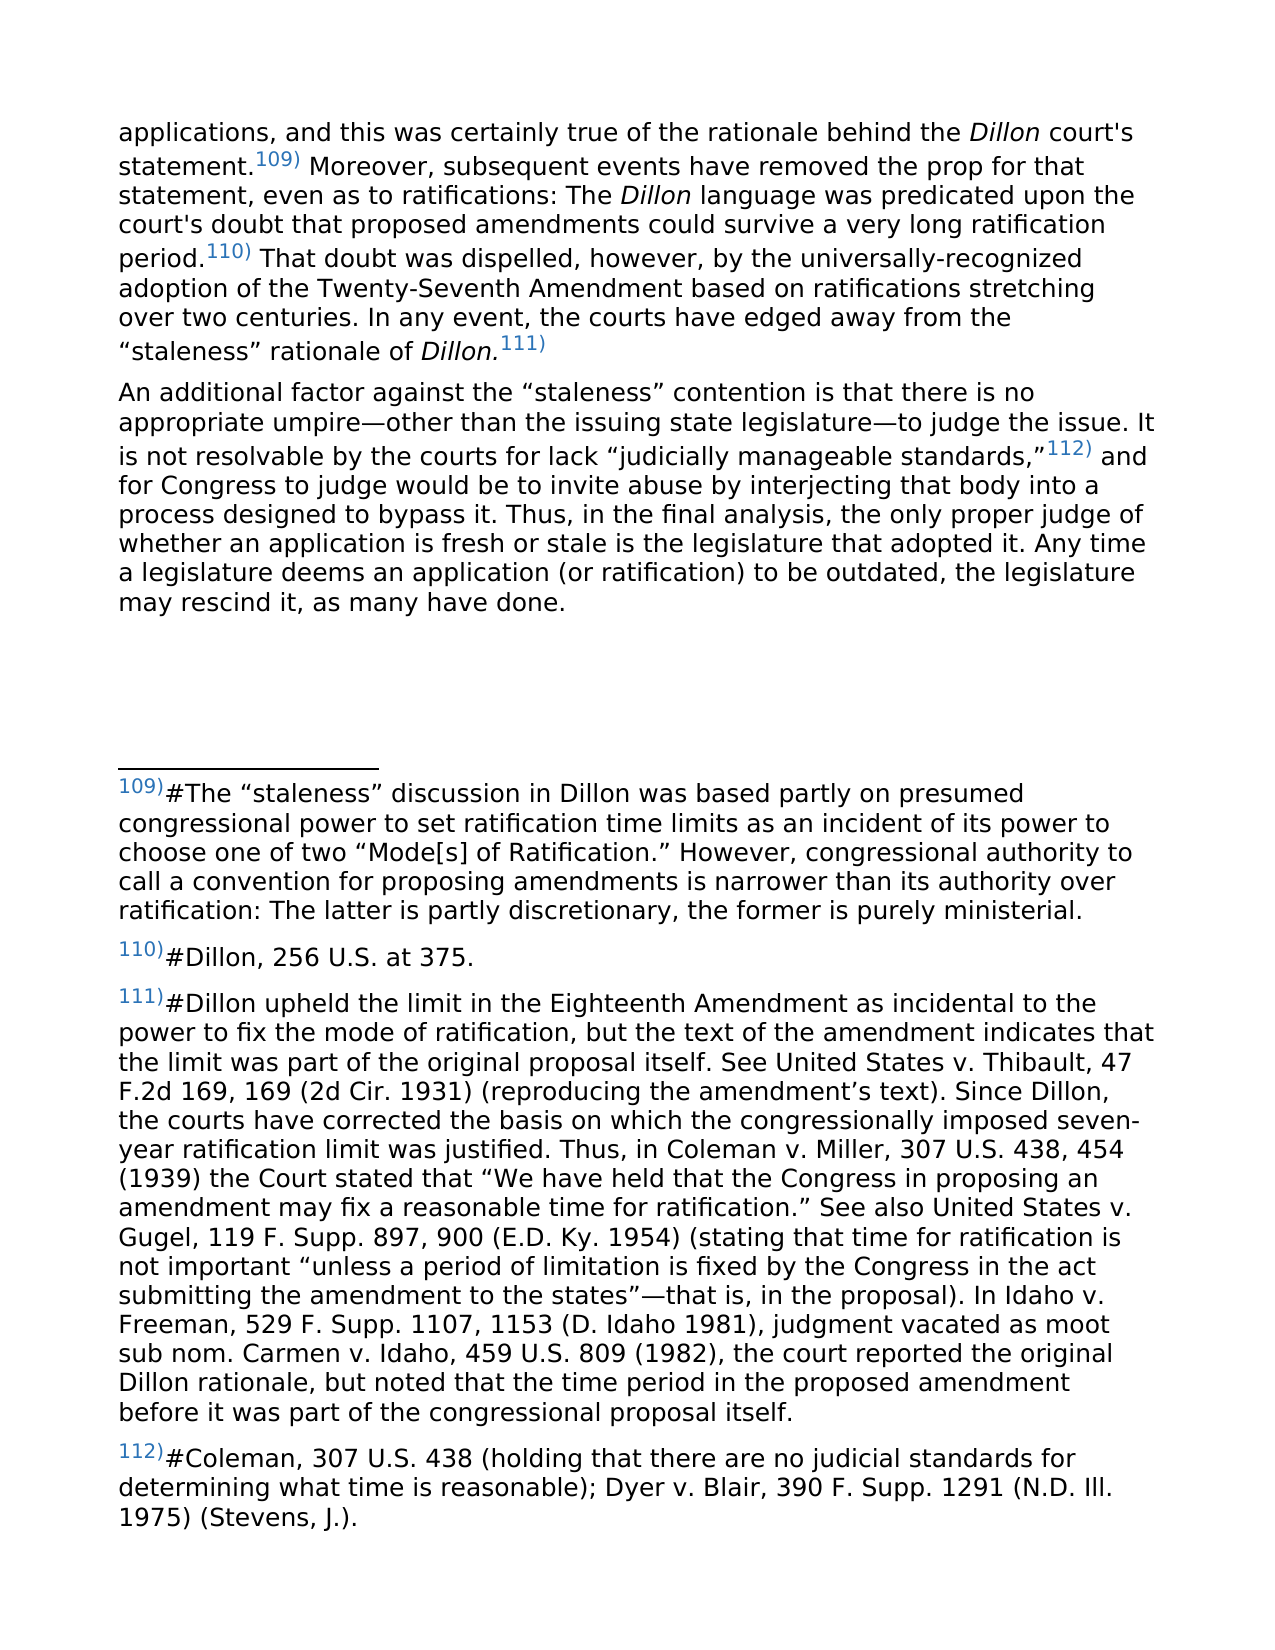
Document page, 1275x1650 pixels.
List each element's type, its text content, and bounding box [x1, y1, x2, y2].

text An additional factor against the “staleness” contention is that there is no appropriate umpire—other than the issuing state legislature—to judge the issue. It is not resolvable by the courts for lack “judicially manageable standards,” and for Congress to judge would be to invite abuse by interjecting that body into a process designed to bypass it. Thus, in the final analysis, the only proper judge of whether an application is fresh or stale is the legislature that adopted it. Any time a legislature deems an application (or ratification) to be outdated, the legislature may rescind it, as many have done. [118, 379, 1157, 617]
text #The “staleness” discussion in Dillon was based partly on presumed congressional power to set ratification time limits as an incident of its power to choose one of two “Mode[s] of Ratification.” However, congressional authority to call a convention for proposing amendments is narrower than its authority over ratification: The latter is partly discretionary, the former is purely ministerial. [118, 775, 1157, 926]
text applications, and this was certainly true of the rationale behind the Dillon court's statement. Moreover, subsequent events have removed the prop for that statement, even as to ratifications: The Dillon language was predicated upon the court's doubt that proposed amendments could survive a very long ratification period. That doubt was dispelled, however, by the universally-recognized adoption of the Twenty-Seventh Amendment based on ratifications stretching over two centuries. In any event, the courts have edged away from the “staleness” rationale of Dillon. [118, 118, 1157, 366]
text #Dillon, 256 U.S. at 375. [118, 938, 1157, 972]
text #Coleman, 307 U.S. 438 (holding that there are no judicial standards for determining what time is reasonable); Dyer v. Blair, 390 F. Supp. 1291 (N.D. Ill. 1975) (Stevens, J.). [118, 1439, 1157, 1532]
text #Dillon upheld the limit in the Eighteenth Amendment as incidental to the power to fix the mode of ratification, but the text of the amendment indicates that the limit was part of the original proposal itself. See United States v. Thibault, 47 F.2d 169, 169 (2d Cir. 1931) (reproducing the amendment’s text). Since Dillon, the courts have corrected the basis on which the congressionally imposed seven-year ratification limit was justified. Thus, in Coleman v. Miller, 307 U.S. 438, 454 (1939) the Court stated that “We have held that the Congress in proposing an amendment may fix a reasonable time for ratification.” See also United States v. Gugel, 119 F. Supp. 897, 900 (E.D. Ky. 1954) (stating that time for ratification is not important “unless a period of limitation is fixed by the Congress in the act submitting the amendment to the states”—that is, in the proposal). In Idaho v. Freeman, 529 F. Supp. 1107, 1153 (D. Idaho 1981), judgment vacated as moot sub nom. Carmen v. Idaho, 459 U.S. 809 (1982), the court reported the original Dillon rationale, but noted that the time period in the proposed amendment before it was part of the congressional proposal itself. [118, 984, 1157, 1427]
